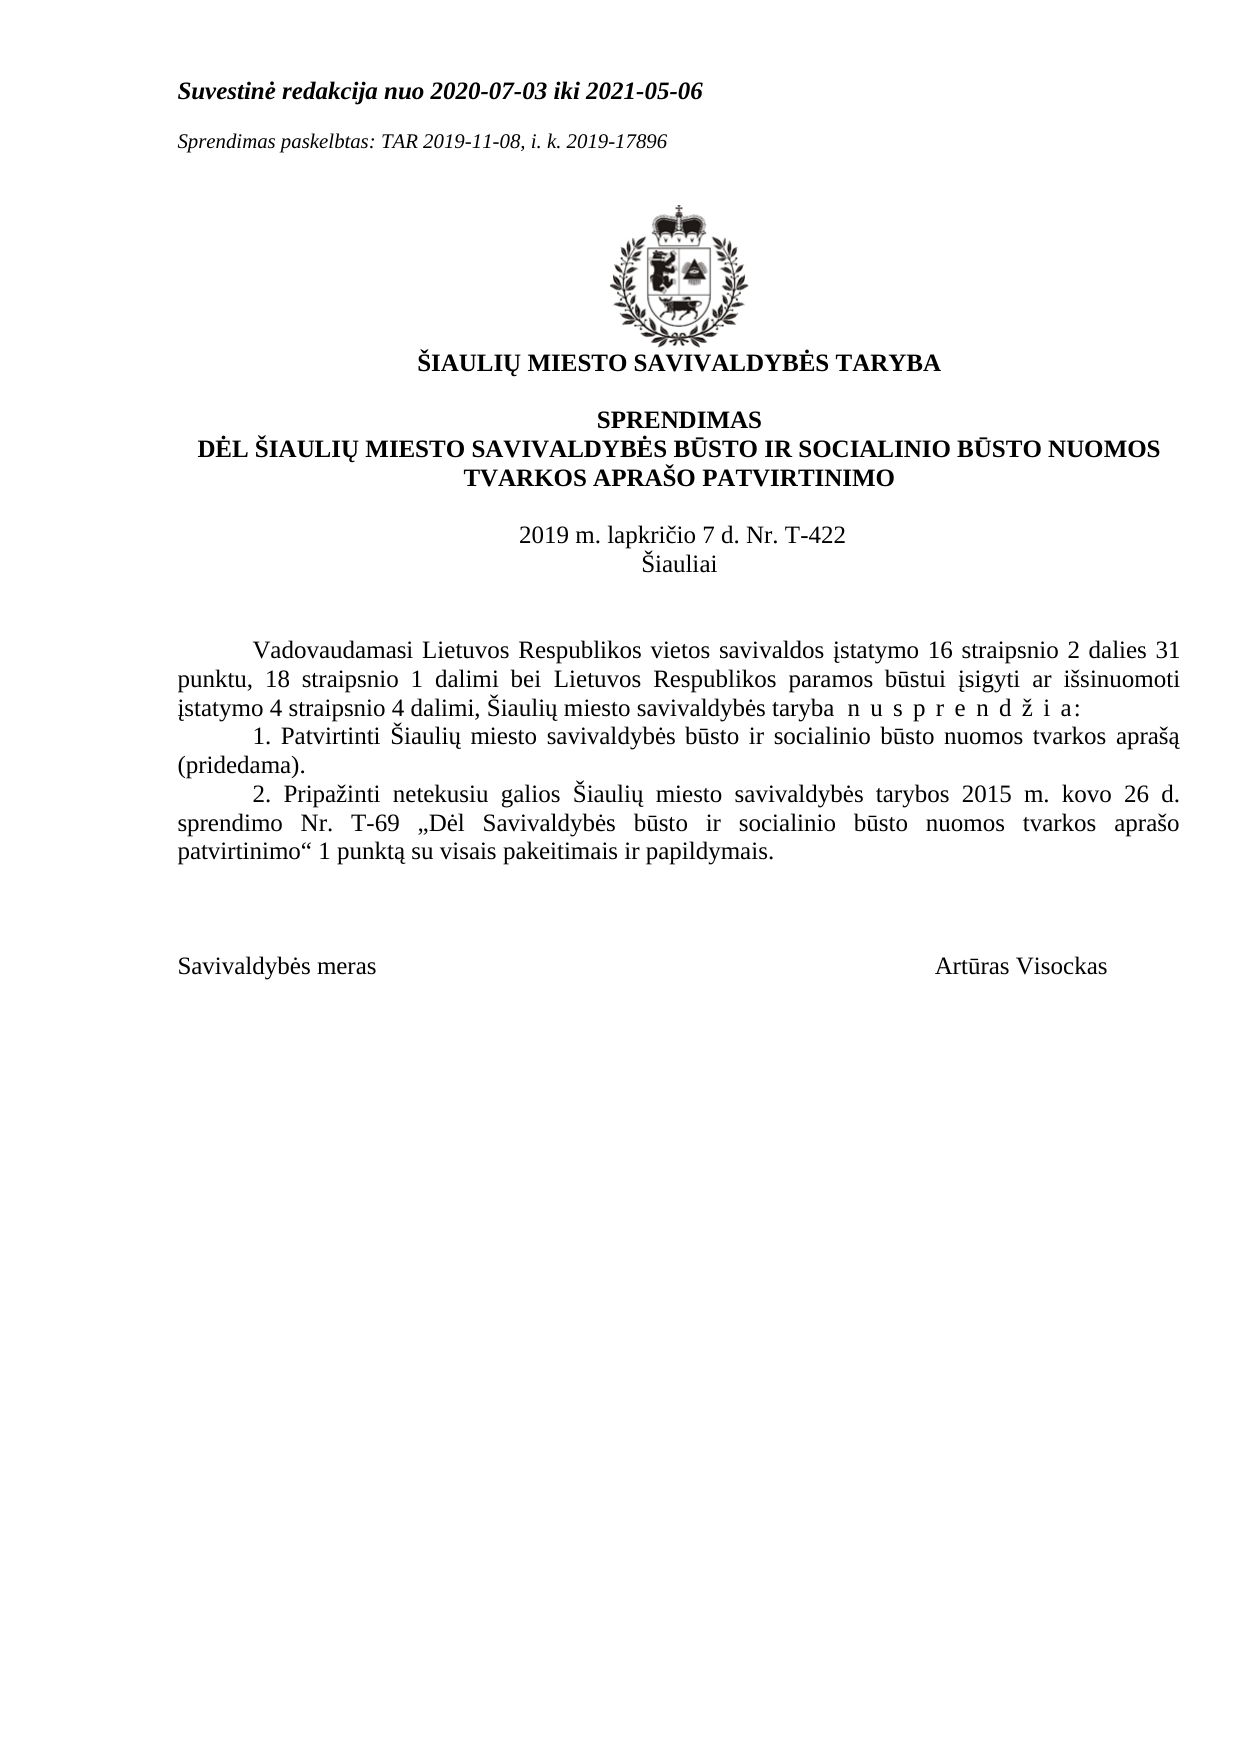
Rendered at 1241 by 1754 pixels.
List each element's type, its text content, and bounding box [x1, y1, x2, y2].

text 2019 m. lapkričio 7 d. Nr. T-422 [177, 520, 1181, 549]
text SPRENDIMAS [177, 405, 1181, 434]
text Savivaldybės meras Artūras Visockas [177, 951, 1181, 980]
text Šiauliai [177, 549, 1181, 578]
text 2. Pripažinti netekusiu galios Šiaulių miesto savivaldybės tarybos 2015 m. kovo 26 d. sprendimo Nr. T-69 „Dėl Savivaldybės būsto ir socialinio būsto nuomos tvarkos aprašo patvirtinimo“ 1 punktą su visais pakeitimais ir papildymais. [177, 779, 1181, 865]
text Vadovaudamasi Lietuvos Respublikos vietos savivaldos įstatymo 16 straipsnio 2 dalies 31 punktu, 18 straipsnio 1 dalimi bei Lietuvos Respublikos paramos būstui įsigyti ar išsinuomoti įstatymo 4 straipsnio 4 dalimi, Šiaulių miesto savivaldybės taryba n u s p r e n d ž i a: [177, 635, 1181, 721]
text DĖL ŠIAULIŲ MIESTO SAVIVALDYBĖS BŪSTO IR SOCIALINIO BŪSTO NUOMOS TVARKOS APRAŠO PATVIRTINIMO [177, 434, 1181, 491]
text Sprendimas paskelbtas: TAR 2019-11-08, i. k. 2019-17896 [177, 129, 1181, 153]
text ŠIAULIŲ MIESTO SAVIVALDYBĖS TARYBA [177, 348, 1181, 376]
text 1. Patvirtinti Šiaulių miesto savivaldybės būsto ir socialinio būsto nuomos tvarkos aprašą (pridedama). [177, 721, 1181, 779]
text Suvestinė redakcija nuo 2020-07-03 iki 2021-05-06 [177, 76, 1181, 105]
